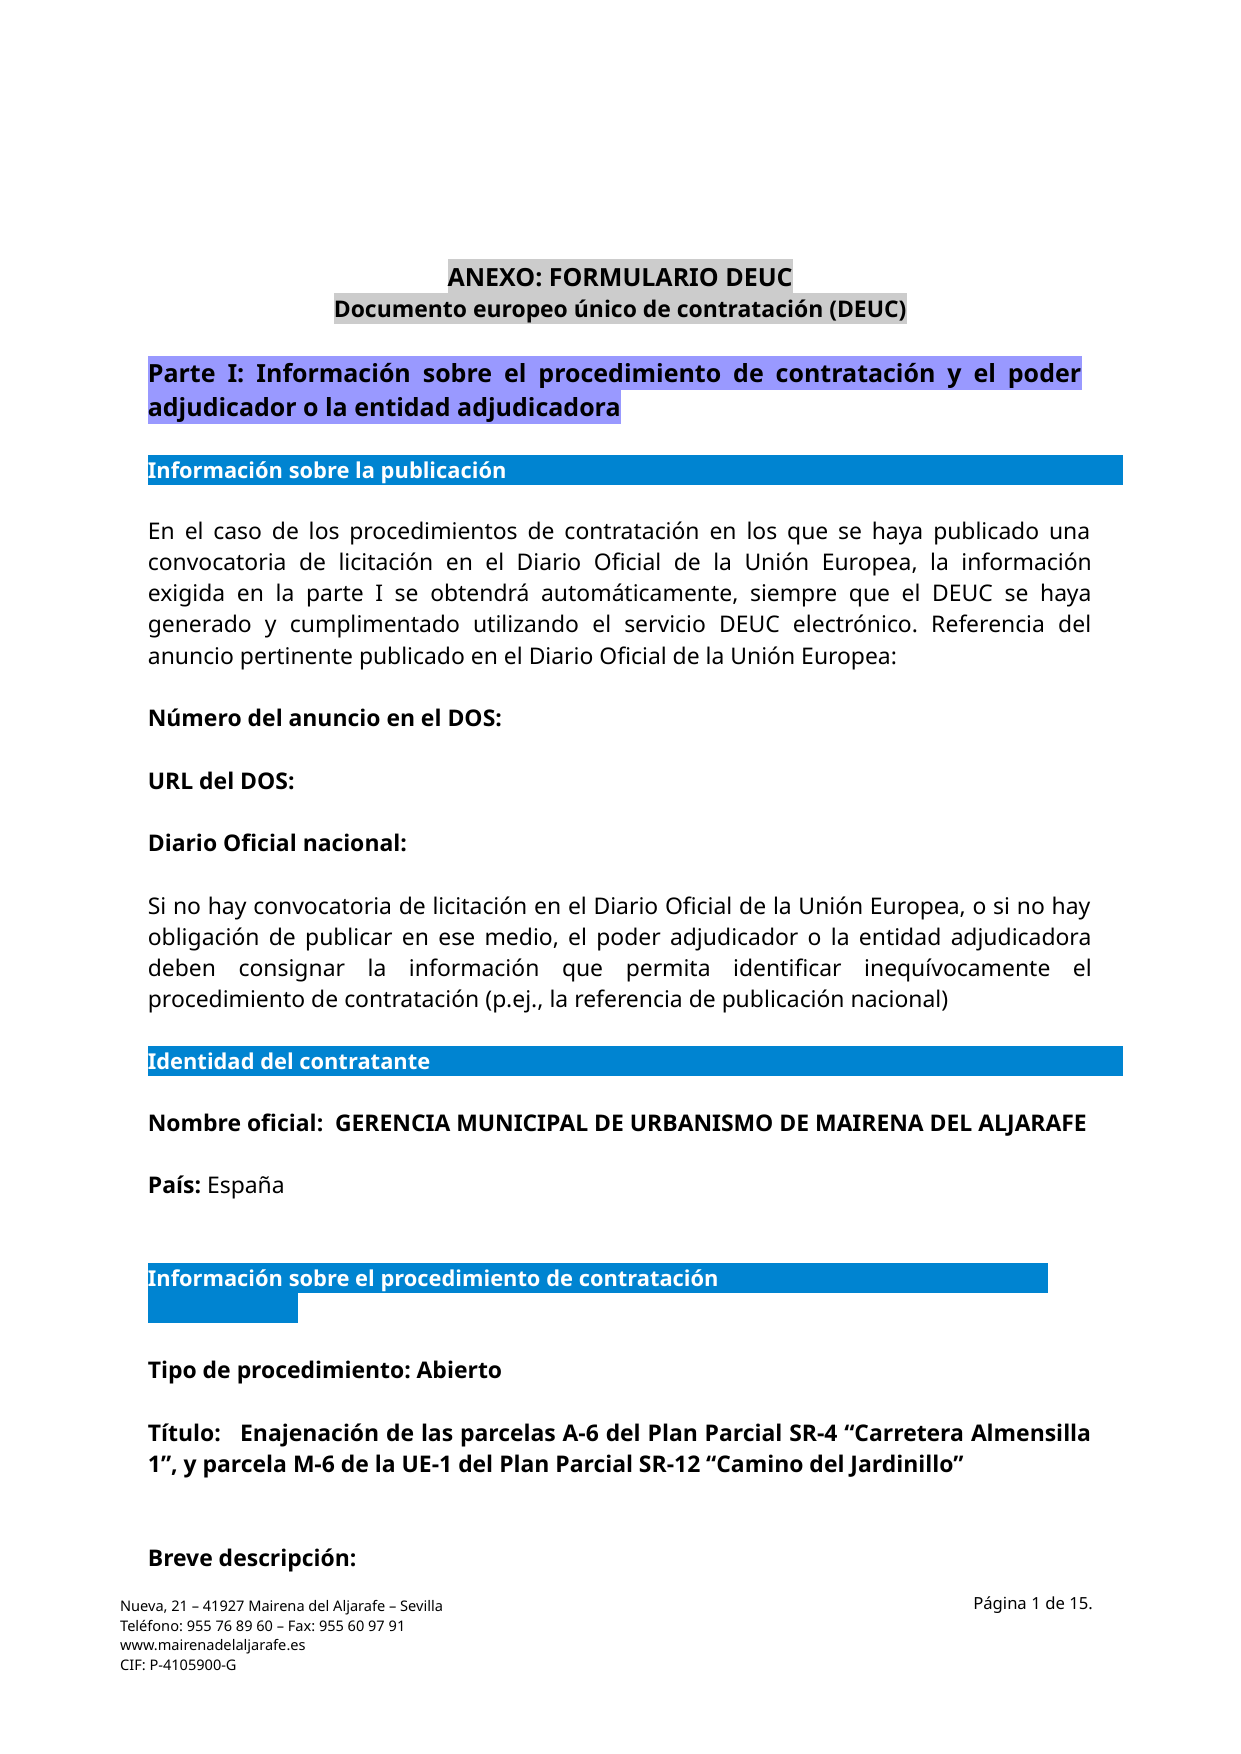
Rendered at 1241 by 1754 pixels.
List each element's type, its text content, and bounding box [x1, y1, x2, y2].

text Información sobre el procedimiento de contratación [148, 1263, 1092, 1323]
text Título: Enajenación de las parcelas A-6 del Plan Parcial SR-4 “Carretera Almensilla 1”, y parcela M-6 de la UE-1 del Plan Parcial SR-12 “Camino del Jardinillo” [148, 1417, 1092, 1479]
text Tipo de procedimiento: Abierto [148, 1354, 1092, 1385]
text ANEXO: FORMULARIO DEUC [148, 259, 1092, 293]
text Nombre oficial: GERENCIA MUNICIPAL DE URBANISMO DE MAIRENA DEL ALJARAFE [148, 1107, 1092, 1138]
text Identidad del contratante [148, 1046, 1092, 1076]
text Información sobre la publicación [148, 455, 1092, 485]
text URL del DOS: [148, 765, 1092, 796]
text Diario Oficial nacional: [148, 827, 1092, 858]
text Parte I: Información sobre el procedimiento de contratación y el poder adjudicador o la entidad adjudicadora [148, 356, 1082, 424]
text Breve descripción: [148, 1542, 1092, 1573]
text Número del anuncio en el DOS: [148, 702, 1092, 733]
text Documento europeo único de contratación (DEUC) [148, 293, 1092, 324]
text País: España [148, 1169, 1092, 1201]
text En el caso de los procedimientos de contratación en los que se haya publicado una convocatoria de licitación en el Diario Oficial de la Unión Europea, la información exigida en la parte I se obtendrá automáticamente, siempre que el DEUC se haya generado y cumplimentado utilizando el servicio DEUC electrónico. Referencia del anuncio pertinente publicado en el Diario Oficial de la Unión Europea: [148, 515, 1092, 671]
text Si no hay convocatoria de licitación en el Diario Oficial de la Unión Europea, o si no hay obligación de publicar en ese medio, el poder adjudicador o la entidad adjudicadora deben consignar la información que permita identificar inequívocamente el procedimiento de contratación (p.ej., la referencia de publicación nacional) [148, 890, 1092, 1015]
